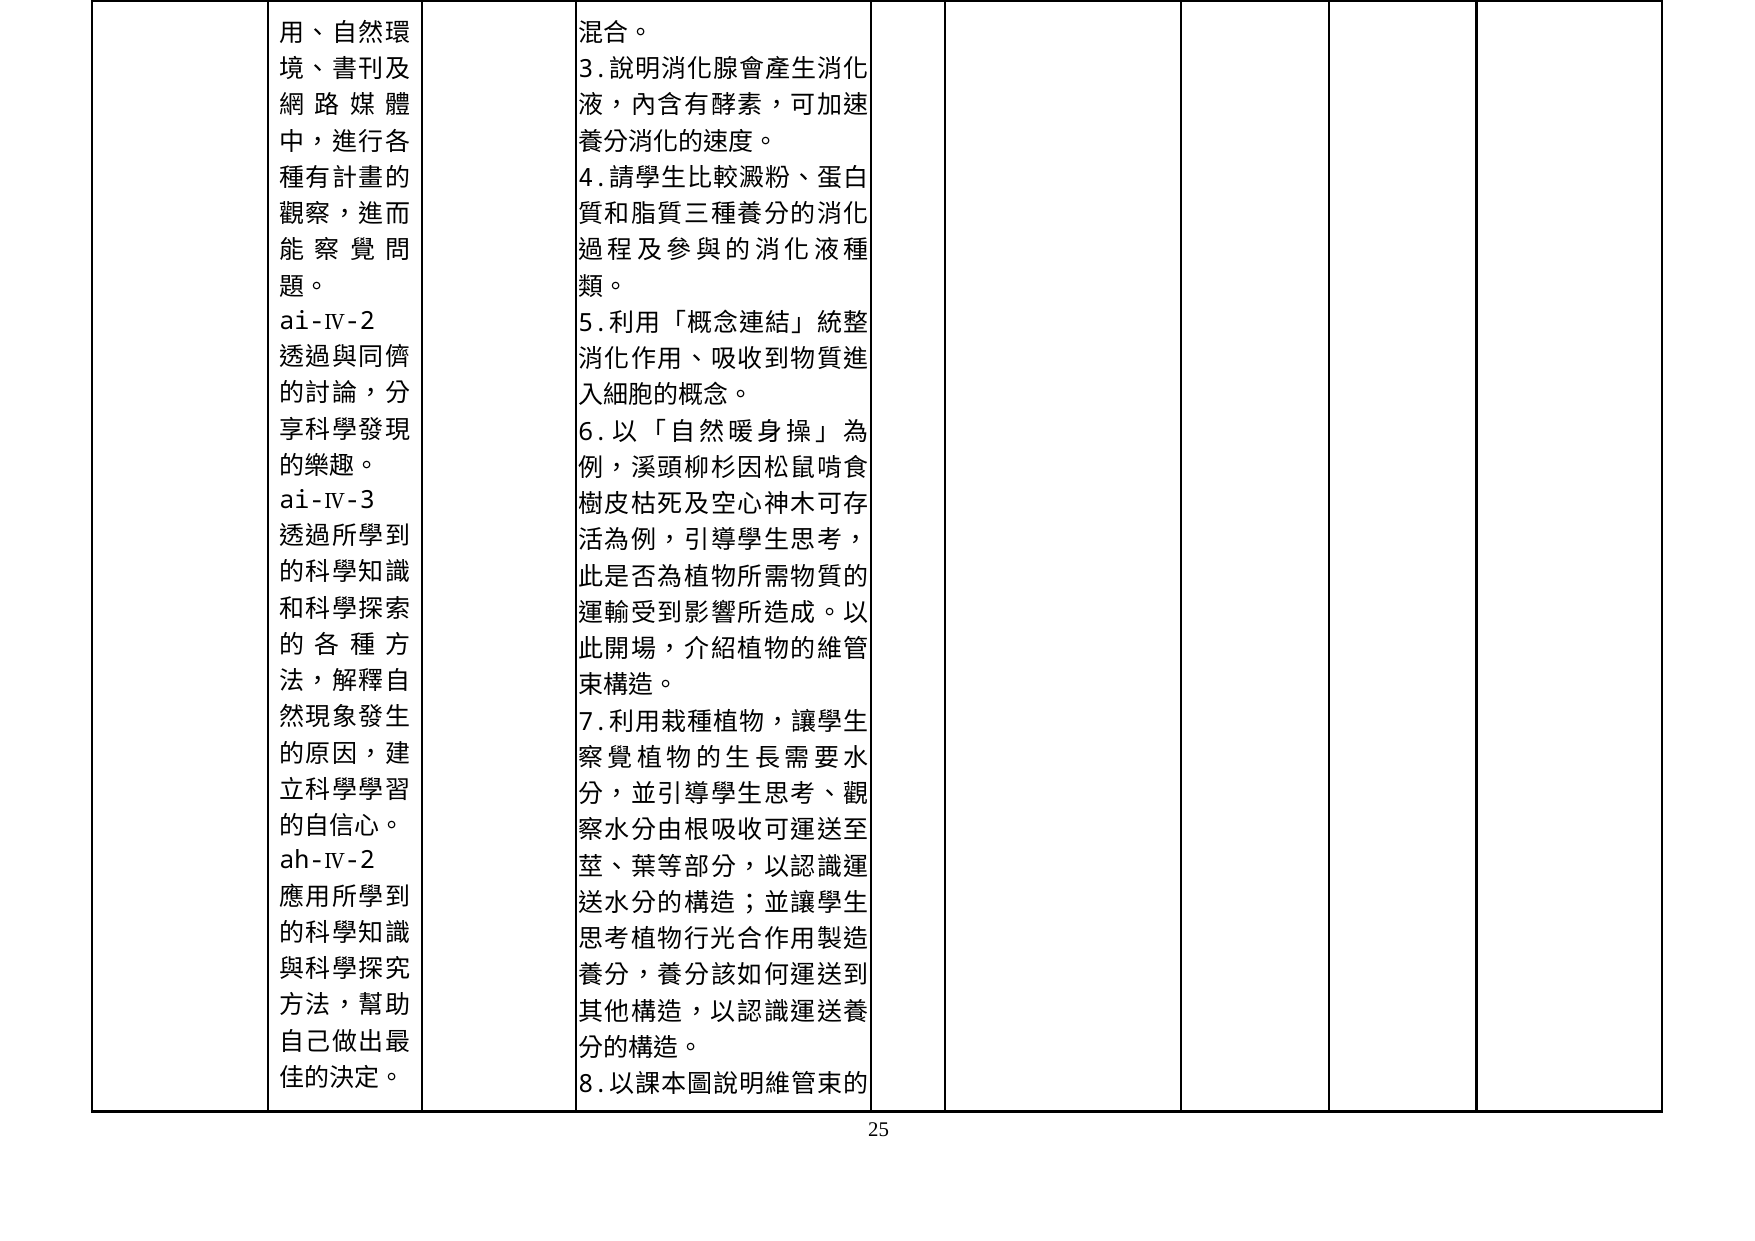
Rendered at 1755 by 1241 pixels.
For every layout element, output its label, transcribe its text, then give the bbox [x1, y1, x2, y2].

table_cell [872, 2, 944, 1110]
table_cell [1182, 2, 1328, 1110]
table_cell 用、自然環境、書刊及網路媒體中，進行各種有計畫的觀察，進而能察覺問題。 ai-Ⅳ-2 透過與同儕的討論，分享科學發現的樂趣。 ai-Ⅳ-3 透過所學到的科學知識和科學探索的各種方法，解釋自然現象發生的原因，建立科學學習的自信心。 ah-Ⅳ-2 應用所學到的科學知識與科學探究方法，幫助自己做出最佳的決定。 [269, 2, 421, 1110]
table_cell [1330, 2, 1475, 1110]
table_cell [946, 2, 1180, 1110]
table_cell [93, 2, 267, 1110]
table_cell 混合。 3.說明消化腺會產生消化液，內含有酵素，可加速養分消化的速度。 4.請學生比較澱粉、蛋白質和脂質三種養分的消化過程及參與的消化液種類。 5.利用「概念連結」統整消化作用、吸收到物質進入細胞的概念。 6.以「自然暖身操」為例，溪頭柳杉因松鼠啃食樹皮枯死及空心神木可存活為例，引導學生思考，此是否為植物所需物質的運輸受到影響所造成。以此開場，介紹植物的維管束構造。 7.利用栽種植物，讓學生察覺植物的生長需要水分，並引導學生思考、觀察水分由根吸收可運送至莖、葉等部分，以認識運送水分的構造；並讓學生思考植物行光合作用製造養分，養分該如何運送到其他構造，以認識運送養分的構造。 8.以課本圖說明維管束的 [577, 2, 870, 1110]
table_cell [423, 2, 575, 1110]
table_cell [1478, 2, 1661, 1110]
